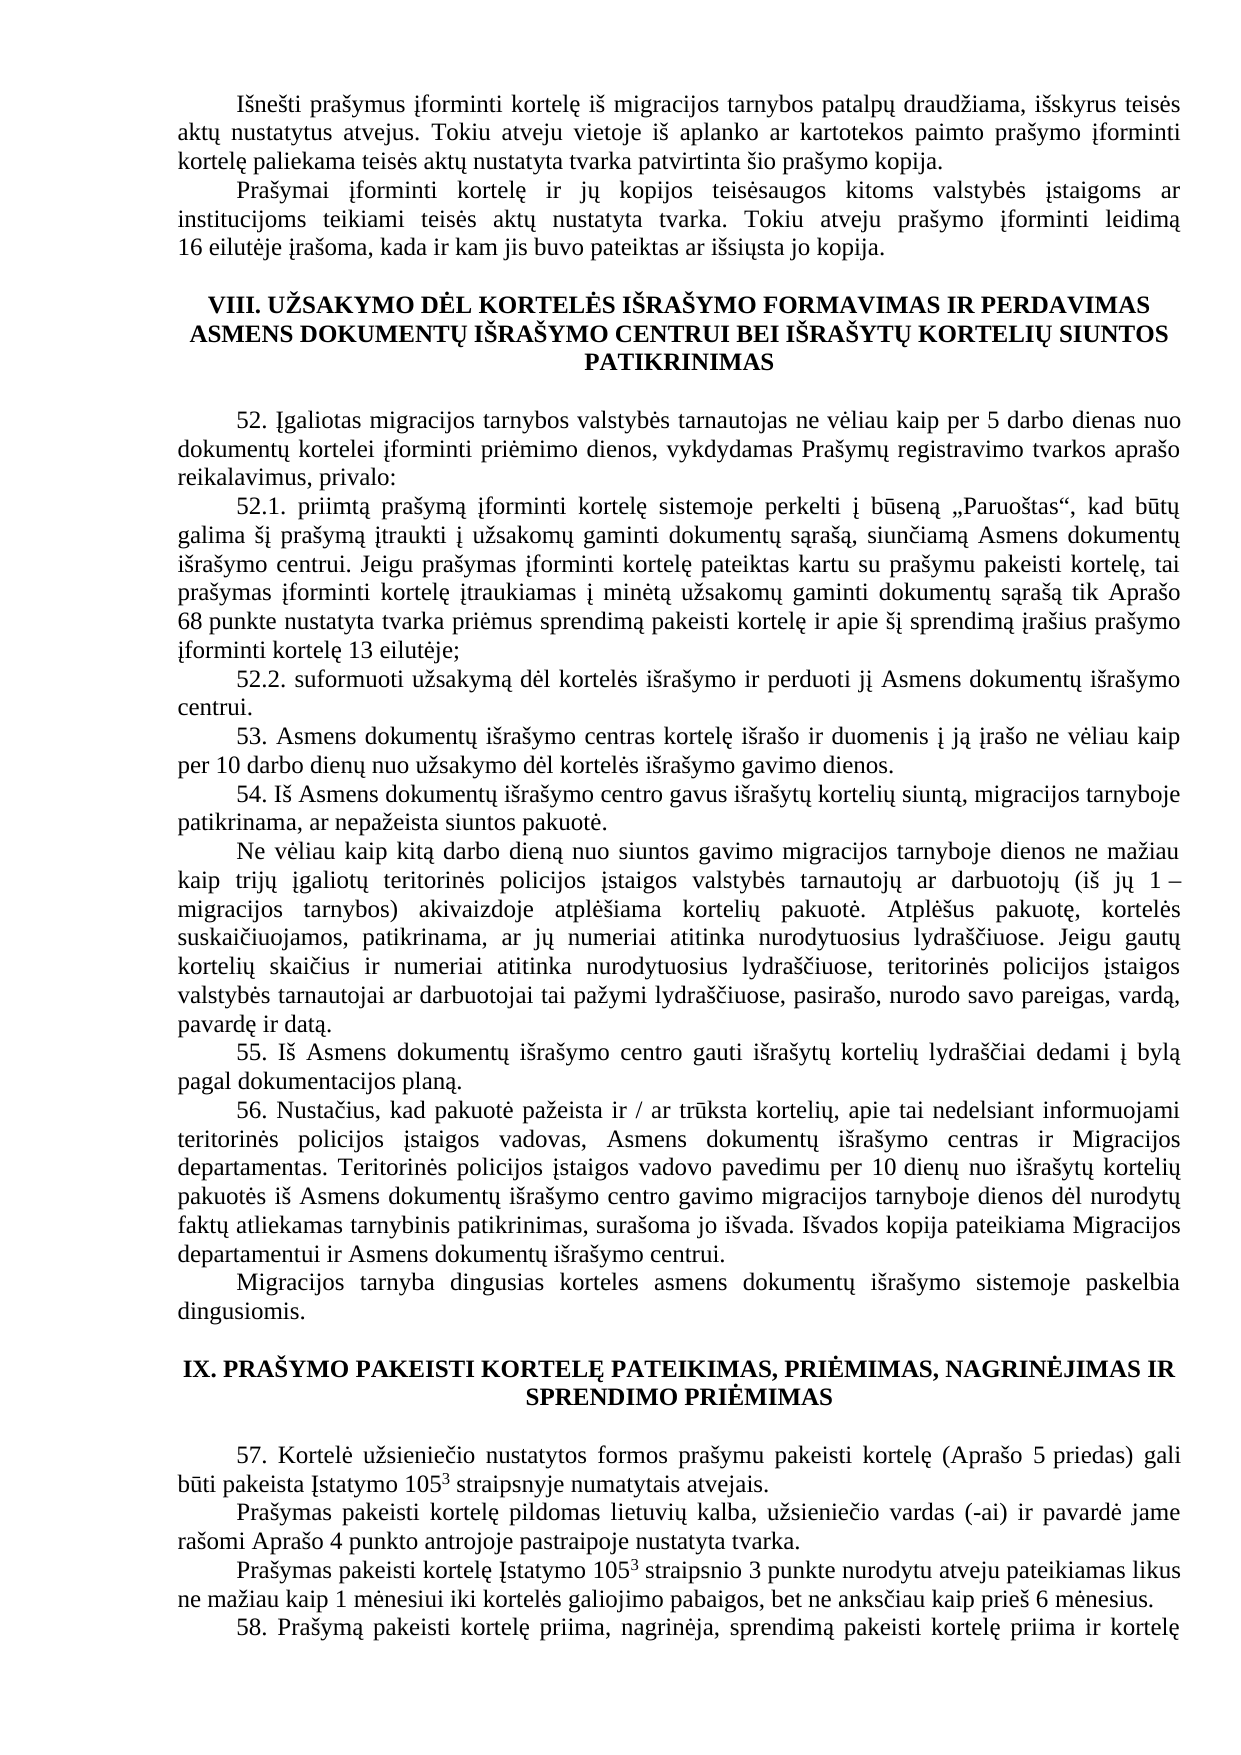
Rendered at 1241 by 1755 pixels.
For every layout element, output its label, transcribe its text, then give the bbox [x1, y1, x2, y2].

text 58. Prašymą pakeisti kortelę priima, nagrinėja, sprendimą pakeisti kortelę priima ir kortelę [177, 1612, 1181, 1641]
text Prašymai įforminti kortelę ir jų kopijos teisėsaugos kitoms valstybės įstaigoms ar institucijoms teikiami teisės aktų nustatyta tvarka. Tokiu atveju prašymo įforminti leidimą 16 eilutėje įrašoma, kada ir kam jis buvo pateiktas ar išsiųsta jo kopija. [177, 175, 1181, 261]
text 57. Kortelė užsieniečio nustatytos formos prašymu pakeisti kortelę (Aprašo 5 priedas) gali būti pakeista Įstatymo 1053 straipsnyje numatytais atvejais. [177, 1440, 1181, 1497]
text 52.1. priimtą prašymą įforminti kortelę sistemoje perkelti į būseną „Paruoštas“, kad būtų galima šį prašymą įtraukti į užsakomų gaminti dokumentų sąrašą, siunčiamą Asmens dokumentų išrašymo centrui. Jeigu prašymas įforminti kortelę pateiktas kartu su prašymu pakeisti kortelę, tai prašymas įforminti kortelę įtraukiamas į minėtą užsakomų gaminti dokumentų sąrašą tik Aprašo 68 punkte nustatyta tvarka priėmus sprendimą pakeisti kortelę ir apie šį sprendimą įrašius prašymo įforminti kortelę 13 eilutėje; [177, 491, 1181, 664]
text 52. Įgaliotas migracijos tarnybos valstybės tarnautojas ne vėliau kaip per 5 darbo dienas nuo dokumentų kortelei įforminti priėmimo dienos, vykdydamas Prašymų registravimo tvarkos aprašo reikalavimus, privalo: [177, 405, 1181, 491]
text 54. Iš Asmens dokumentų išrašymo centro gavus išrašytų kortelių siuntą, migracijos tarnyboje patikrinama, ar nepažeista siuntos pakuotė. [177, 779, 1181, 836]
text Išnešti prašymus įforminti kortelę iš migracijos tarnybos patalpų draudžiama, išskyrus teisės aktų nustatytus atvejus. Tokiu atveju vietoje iš aplanko ar kartotekos paimto prašymo įforminti kortelę paliekama teisės aktų nustatyta tvarka patvirtinta šio prašymo kopija. [177, 89, 1181, 175]
text Prašymas pakeisti kortelę pildomas lietuvių kalba, užsieniečio vardas (-ai) ir pavardė jame rašomi Aprašo 4 punkto antrojoje pastraipoje nustatyta tvarka. [177, 1497, 1181, 1555]
text Ne vėliau kaip kitą darbo dieną nuo siuntos gavimo migracijos tarnyboje dienos ne mažiau kaip trijų įgaliotų teritorinės policijos įstaigos valstybės tarnautojų ar darbuotojų (iš jų 1 – migracijos tarnybos) akivaizdoje atplėšiama kortelių pakuotė. Atplėšus pakuotę, kortelės suskaičiuojamos, patikrinama, ar jų numeriai atitinka nurodytuosius lydraščiuose. Jeigu gautų kortelių skaičius ir numeriai atitinka nurodytuosius lydraščiuose, teritorinės policijos įstaigos valstybės tarnautojai ar darbuotojai tai pažymi lydraščiuose, pasirašo, nurodo savo pareigas, vardą, pavardę ir datą. [177, 836, 1181, 1037]
text Prašymas pakeisti kortelę Įstatymo 1053 straipsnio 3 punkte nurodytu atveju pateikiamas likus ne mažiau kaip 1 mėnesiui iki kortelės galiojimo pabaigos, bet ne anksčiau kaip prieš 6 mėnesius. [177, 1555, 1181, 1612]
text 53. Asmens dokumentų išrašymo centras kortelę išrašo ir duomenis į ją įrašo ne vėliau kaip per 10 darbo dienų nuo užsakymo dėl kortelės išrašymo gavimo dienos. [177, 721, 1181, 779]
text VIII. UŽSAKYMO DĖL KORTELĖS IŠRAŠYMO FORMAVIMAS IR PERDAVIMAS ASMENS DOKUMENTŲ IŠRAŠYMO CENTRUI bei IŠRAŠYTŲ KORTELIŲ siuntos PATIKRINIMAS [177, 290, 1181, 376]
text 55. Iš Asmens dokumentų išrašymo centro gauti išrašytų kortelių lydraščiai dedami į bylą pagal dokumentacijos planą. [177, 1037, 1181, 1095]
text 52.2. suformuoti užsakymą dėl kortelės išrašymo ir perduoti jį Asmens dokumentų išrašymo centrui. [177, 664, 1181, 721]
text 56. Nustačius, kad pakuotė pažeista ir / ar trūksta kortelių, apie tai nedelsiant informuojami teritorinės policijos įstaigos vadovas, Asmens dokumentų išrašymo centras ir Migracijos departamentas. Teritorinės policijos įstaigos vadovo pavedimu per 10 dienų nuo išrašytų kortelių pakuotės iš Asmens dokumentų išrašymo centro gavimo migracijos tarnyboje dienos dėl nurodytų faktų atliekamas tarnybinis patikrinimas, surašoma jo išvada. Išvados kopija pateikiama Migracijos departamentui ir Asmens dokumentų išrašymo centrui. [177, 1095, 1181, 1267]
text IX. PRAŠYMO PAKEISTI kortelę pateikimas, PRIĖMIMAS, NAGRINĖJIMAS ir SPRENDIMO PRIĖMIMAS [177, 1354, 1181, 1411]
text Migracijos tarnyba dingusias korteles asmens dokumentų išrašymo sistemoje paskelbia dingusiomis. [177, 1267, 1181, 1325]
